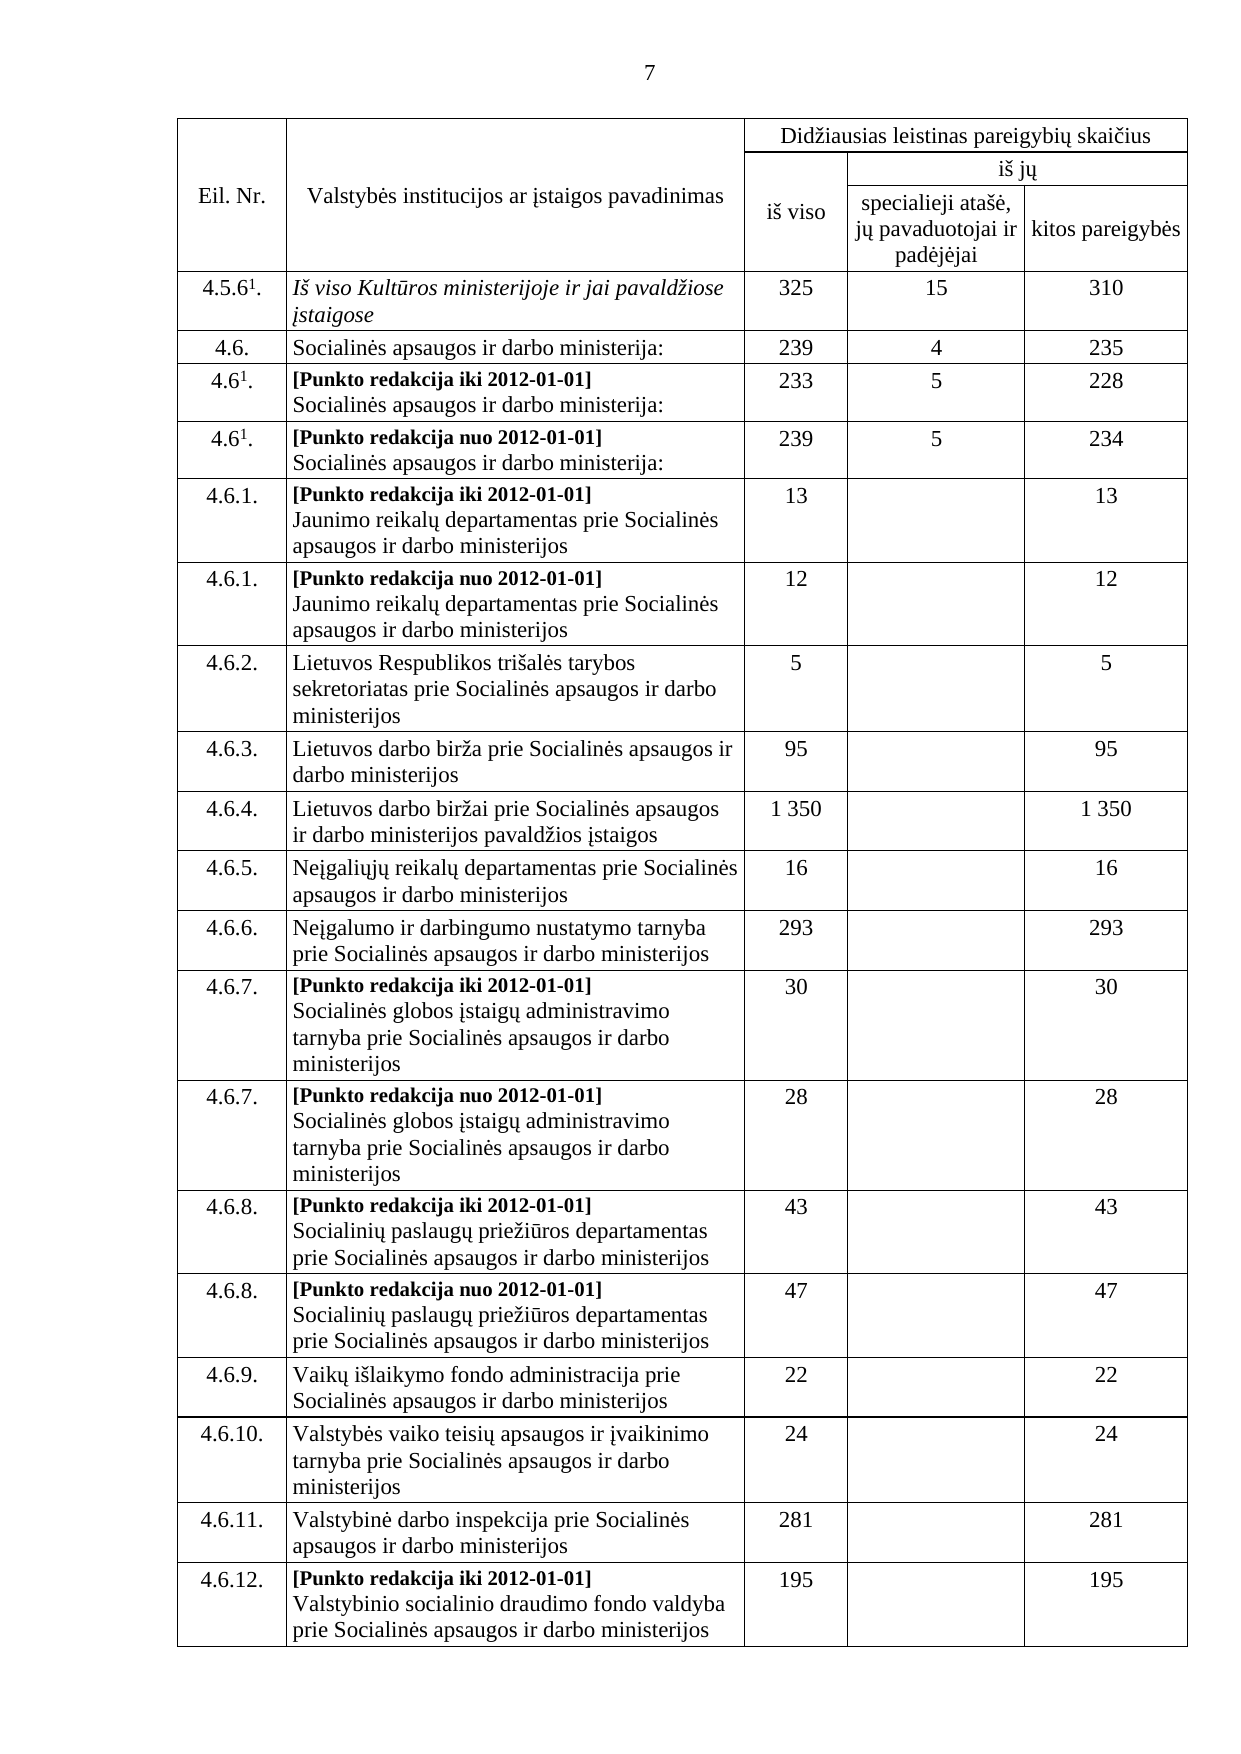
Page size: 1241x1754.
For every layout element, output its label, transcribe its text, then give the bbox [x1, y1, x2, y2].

table_cell [Punkto redakcija iki 2012-01-01] Socialinės apsaugos ir darbo ministerija: [287, 364, 744, 421]
table_cell 235 [1025, 331, 1187, 363]
table_cell Iš viso Kultūros ministerijoje ir jai pavaldžiose įstaigose [287, 272, 744, 330]
table_cell 195 [745, 1563, 847, 1646]
table_cell 4.6.6. [178, 911, 286, 969]
table_cell 22 [1025, 1358, 1187, 1416]
table_cell 30 [1025, 971, 1187, 1079]
table_cell iš jų [848, 153, 1187, 184]
table_cell [Punkto redakcija nuo 2012-01-01] Socialinės apsaugos ir darbo ministerija: [287, 422, 744, 478]
table_cell 47 [1025, 1274, 1187, 1357]
table_cell 30 [745, 971, 847, 1079]
table_cell 4.61. [178, 364, 286, 421]
table_cell 28 [745, 1081, 847, 1189]
table_cell 4.6.10. [178, 1418, 286, 1502]
table_cell [848, 1081, 1024, 1189]
table_cell 4.6.8. [178, 1191, 286, 1273]
table_cell Socialinės apsaugos ir darbo ministerija: [287, 331, 744, 363]
table_header Didžiausias leistinas pareigybių skaičius [745, 119, 1187, 151]
table_cell [848, 563, 1024, 645]
table_cell Neįgaliųjų reikalų departamentas prie Socialinės apsaugos ir darbo ministerijos [287, 851, 744, 910]
table_cell Valstybės vaiko teisių apsaugos ir įvaikinimo tarnyba prie Socialinės apsaugos ir darbo ministerijos [287, 1418, 744, 1502]
table_cell Valstybinė darbo inspekcija prie Socialinės apsaugos ir darbo ministerijos [287, 1503, 744, 1562]
table_cell [Punkto redakcija iki 2012-01-01] Socialinės globos įstaigų administravimo tarnyba prie Socialinės apsaugos ir darbo ministerijos [287, 971, 744, 1079]
table_cell 4.6.3. [178, 732, 286, 791]
table_cell Lietuvos darbo birža prie Socialinės apsaugos ir darbo ministerijos [287, 732, 744, 791]
table_cell 95 [745, 732, 847, 791]
table_cell [Punkto redakcija iki 2012-01-01] Jaunimo reikalų departamentas prie Socialinės apsaugos ir darbo ministerijos [287, 479, 744, 562]
table_cell 325 [745, 272, 847, 330]
table_cell [Punkto redakcija nuo 2012-01-01] Jaunimo reikalų departamentas prie Socialinės apsaugos ir darbo ministerijos [287, 563, 744, 645]
table_cell [848, 1418, 1024, 1502]
table_cell 4 [848, 331, 1024, 363]
table_cell 4.6.7. [178, 1081, 286, 1189]
table_cell 4.6.9. [178, 1358, 286, 1416]
table_cell 233 [745, 364, 847, 421]
table_cell 95 [1025, 732, 1187, 791]
table_cell 24 [1025, 1418, 1187, 1502]
table_cell iš viso [745, 153, 847, 271]
table_cell 12 [745, 563, 847, 645]
table_cell 12 [1025, 563, 1187, 645]
table_cell 4.6.1. [178, 563, 286, 645]
table_cell 4.6.8. [178, 1274, 286, 1357]
table_cell [848, 732, 1024, 791]
table_cell 234 [1025, 422, 1187, 478]
table_cell 5 [848, 364, 1024, 421]
table_cell 1 350 [1025, 792, 1187, 850]
table_cell 24 [745, 1418, 847, 1502]
table_cell [848, 1191, 1024, 1273]
table_header Eil. Nr. [178, 119, 286, 271]
table_cell 22 [745, 1358, 847, 1416]
table_cell [Punkto redakcija nuo 2012-01-01] Socialinės globos įstaigų administravimo tarnyba prie Socialinės apsaugos ir darbo ministerijos [287, 1081, 744, 1189]
table_cell 1 350 [745, 792, 847, 850]
table_cell [Punkto redakcija nuo 2012-01-01] Socialinių paslaugų priežiūros departamentas prie Socialinės apsaugos ir darbo ministerijos [287, 1274, 744, 1357]
table_cell 15 [848, 272, 1024, 330]
table_cell 4.6.4. [178, 792, 286, 850]
table_cell 16 [1025, 851, 1187, 910]
table_cell 281 [745, 1503, 847, 1562]
table_cell 43 [1025, 1191, 1187, 1273]
table_cell Neįgalumo ir darbingumo nustatymo tarnyba prie Socialinės apsaugos ir darbo ministerijos [287, 911, 744, 969]
table_cell 228 [1025, 364, 1187, 421]
table_cell 4.6.12. [178, 1563, 286, 1646]
table_cell 16 [745, 851, 847, 910]
table_cell [848, 911, 1024, 969]
table_cell [848, 1563, 1024, 1646]
table_cell 13 [1025, 479, 1187, 562]
table_cell [848, 1274, 1024, 1357]
table_cell 239 [745, 422, 847, 478]
table_cell Lietuvos darbo biržai prie Socialinės apsaugos ir darbo ministerijos pavaldžios įstaigos [287, 792, 744, 850]
table_cell 293 [1025, 911, 1187, 969]
table_cell [848, 1358, 1024, 1416]
table_cell 5 [745, 646, 847, 731]
table_cell specialieji atašė, jų pavaduotojai ir padėjėjai [848, 186, 1024, 271]
table_cell [Punkto redakcija iki 2012-01-01] Valstybinio socialinio draudimo fondo valdyba prie Socialinės apsaugos ir darbo ministerijos [287, 1563, 744, 1646]
table_cell 47 [745, 1274, 847, 1357]
table_cell 293 [745, 911, 847, 969]
table_cell 4.61. [178, 422, 286, 478]
table_cell [848, 1503, 1024, 1562]
table_cell [Punkto redakcija iki 2012-01-01] Socialinių paslaugų priežiūros departamentas prie Socialinės apsaugos ir darbo ministerijos [287, 1191, 744, 1273]
table_cell 239 [745, 331, 847, 363]
table_cell Lietuvos Respublikos trišalės tarybos sekretoriatas prie Socialinės apsaugos ir darbo ministerijos [287, 646, 744, 731]
table_cell 5 [848, 422, 1024, 478]
table_cell 13 [745, 479, 847, 562]
table_cell 195 [1025, 1563, 1187, 1646]
table_cell 4.6.2. [178, 646, 286, 731]
table_cell [848, 851, 1024, 910]
table_cell [848, 971, 1024, 1079]
table_cell 4.6. [178, 331, 286, 363]
table_cell [848, 792, 1024, 850]
table_cell 4.6.1. [178, 479, 286, 562]
table_cell 310 [1025, 272, 1187, 330]
table_cell 281 [1025, 1503, 1187, 1562]
table_cell [848, 479, 1024, 562]
table_cell 4.6.7. [178, 971, 286, 1079]
table_cell 4.6.11. [178, 1503, 286, 1562]
table_cell Vaikų išlaikymo fondo administracija prie Socialinės apsaugos ir darbo ministerijos [287, 1358, 744, 1416]
table_cell kitos pareigybės [1025, 186, 1187, 271]
table_cell 28 [1025, 1081, 1187, 1189]
table_cell 43 [745, 1191, 847, 1273]
table_cell 5 [1025, 646, 1187, 731]
table_header Valstybės institucijos ar įstaigos pavadinimas [287, 119, 744, 271]
table_cell [848, 646, 1024, 731]
table_cell 4.5.61. [178, 272, 286, 330]
table_cell 4.6.5. [178, 851, 286, 910]
